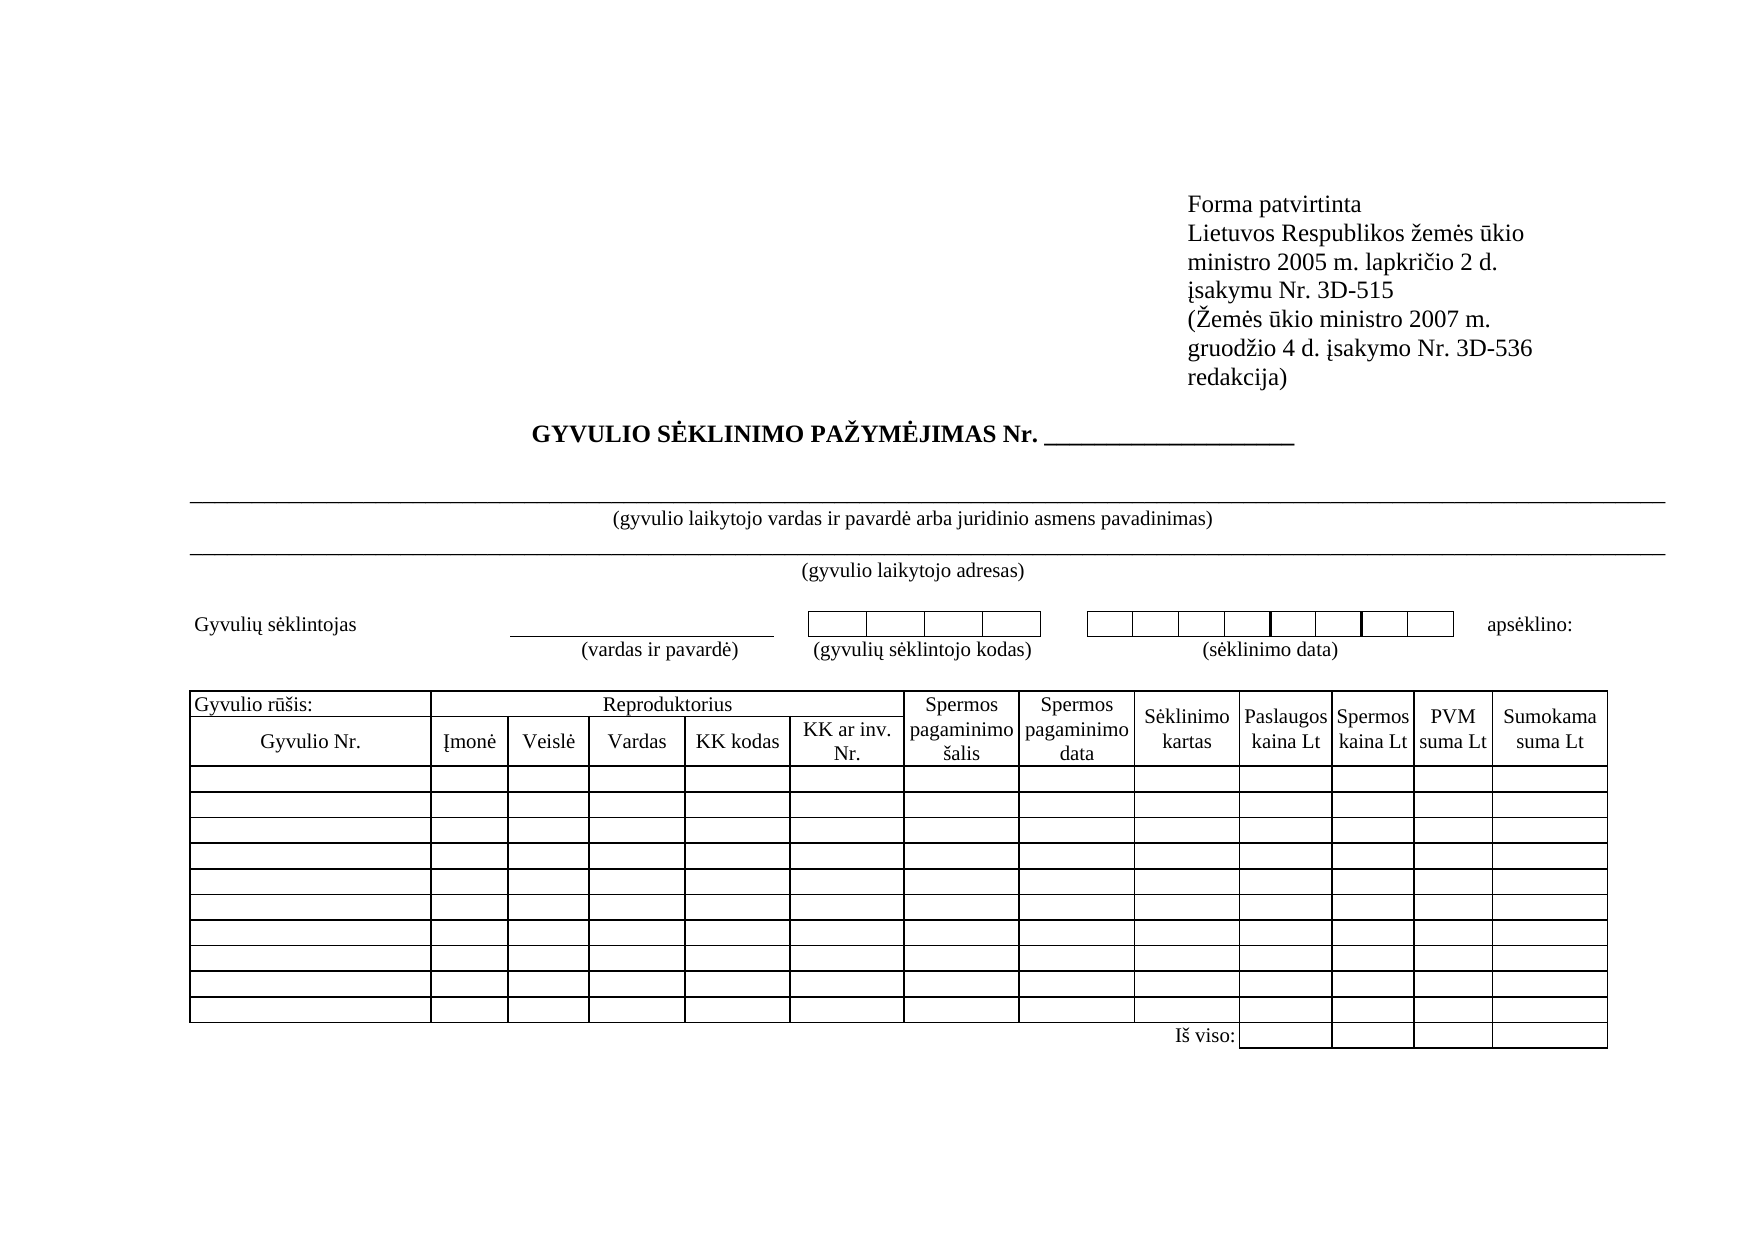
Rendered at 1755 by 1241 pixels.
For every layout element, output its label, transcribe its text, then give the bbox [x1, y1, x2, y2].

table_cell [1488, 767, 1492, 791]
table_cell [1130, 870, 1134, 893]
table_cell [1488, 844, 1492, 868]
table_header [1403, 612, 1407, 636]
table_cell [1130, 946, 1134, 970]
table_cell Gyvulio Nr. [191, 717, 430, 765]
table_cell [1130, 972, 1134, 996]
table_cell [1409, 998, 1413, 1022]
text Forma patvirtinta [190, 189, 1636, 218]
table_cell [1240, 767, 1244, 791]
table_cell [1409, 972, 1413, 996]
table_cell [1603, 946, 1607, 970]
table_cell [1603, 767, 1607, 791]
table_cell [1603, 1023, 1607, 1047]
table_cell [1240, 921, 1244, 945]
table_cell [1409, 818, 1413, 842]
table_header [809, 612, 813, 636]
table_cell [1235, 895, 1239, 919]
table_cell [1488, 1023, 1492, 1047]
text ministro 2005 m. lapkričio 2 d. [190, 247, 1560, 276]
table_header [774, 611, 808, 636]
table_cell [1409, 870, 1413, 893]
table_cell [1409, 946, 1413, 970]
text Lietuvos Respublikos žemės ūkio [190, 218, 1560, 247]
table_header [1041, 611, 1087, 636]
table_header [1174, 612, 1178, 636]
table_header [1036, 612, 1040, 636]
table_cell [1240, 1023, 1244, 1047]
table_cell [1603, 818, 1607, 842]
table_cell [1130, 844, 1134, 868]
table_header [1220, 612, 1224, 636]
table_cell [1409, 844, 1413, 868]
table_header Gyvulių sėklintojas [190, 611, 510, 636]
table_header [867, 612, 871, 636]
table_cell Veislė [509, 717, 588, 765]
table_cell [1409, 1023, 1413, 1047]
table_cell [1235, 998, 1239, 1022]
table_cell [1409, 793, 1413, 817]
table_cell [1235, 818, 1239, 842]
table_header Sėklinimo kartas [1135, 692, 1239, 765]
text _ [190, 529, 1636, 554]
text (gyvulio laikytojo vardas ir pavardė arba juridinio asmens pavadinimas) [190, 506, 1636, 529]
table_cell KK kodas [686, 717, 789, 765]
table_cell [1603, 793, 1607, 817]
table_cell [1235, 972, 1239, 996]
table_header [510, 611, 774, 636]
table_header [1449, 612, 1453, 636]
table_cell [1041, 636, 1087, 661]
table_header [978, 612, 982, 636]
table_cell [1235, 870, 1239, 893]
table_cell [1409, 895, 1413, 919]
table_header Spermos pagaminimo data [1020, 692, 1134, 765]
table_header [1316, 612, 1320, 636]
table_header [1133, 612, 1137, 636]
table_cell [1130, 998, 1134, 1022]
table_cell [1603, 870, 1607, 893]
text redakcija) [190, 362, 1560, 391]
table_cell [1603, 921, 1607, 945]
table_cell [1409, 921, 1413, 945]
table_cell [1240, 818, 1244, 842]
table_header [983, 612, 987, 636]
table_cell [1130, 767, 1134, 791]
text GYVULIO SĖKLINIMO PAŽYMĖJIMAS Nr. ____________________ [190, 419, 1636, 448]
table_cell [1488, 818, 1492, 842]
text (Žemės ūkio ministro 2007 m. [190, 304, 1560, 333]
table_cell [1130, 895, 1134, 919]
table_cell [190, 636, 510, 661]
text (gyvulio laikytojo adresas) [190, 558, 1636, 582]
text _ [190, 477, 1636, 502]
table_header apsėklino: [1483, 611, 1607, 636]
text gruodžio 4 d. įsakymo Nr. 3D-536 [190, 333, 1560, 362]
table_cell [1488, 895, 1492, 919]
table_cell [1603, 972, 1607, 996]
table_header Spermos pagaminimo šalis [905, 692, 1018, 765]
table_cell (vardas ir pavardė) [774, 636, 809, 661]
table_cell [1240, 793, 1244, 817]
table_header [1454, 611, 1483, 636]
table_cell [1603, 895, 1607, 919]
table_cell [1603, 844, 1607, 868]
table_cell [1130, 818, 1134, 842]
table_cell [1488, 972, 1492, 996]
table_cell [1130, 921, 1134, 945]
table_cell [1603, 998, 1607, 1022]
table_header PVM suma Lt [1415, 692, 1492, 765]
table_cell [1235, 793, 1239, 817]
table_cell [1488, 946, 1492, 970]
table_cell [1453, 636, 1483, 661]
table_cell [1235, 844, 1239, 868]
table_cell [1130, 793, 1134, 817]
table_cell [1409, 767, 1413, 791]
text įsakymu Nr. 3D-515 [190, 276, 1560, 304]
table_cell [1240, 946, 1244, 970]
table_header [1179, 612, 1183, 636]
table_cell [1240, 998, 1244, 1022]
table_cell [1235, 767, 1239, 791]
table_header Sumokama suma Lt [1493, 692, 1607, 765]
table_cell Įmonė [432, 717, 507, 765]
table_cell [1488, 793, 1492, 817]
table_cell [1235, 946, 1239, 970]
table_header [925, 612, 929, 636]
table_header Paslaugos kaina Lt [1240, 692, 1331, 765]
table_cell [1240, 895, 1244, 919]
table_cell [1240, 844, 1244, 868]
table_header Spermos kaina Lt [1333, 692, 1413, 765]
table_cell [1483, 636, 1607, 661]
table_cell [1240, 972, 1244, 996]
table_cell [1488, 921, 1492, 945]
table_cell [1488, 870, 1492, 893]
table_cell Vardas [590, 717, 684, 765]
table_cell [1240, 870, 1244, 893]
table_cell [1488, 998, 1492, 1022]
table_cell [1235, 921, 1239, 945]
